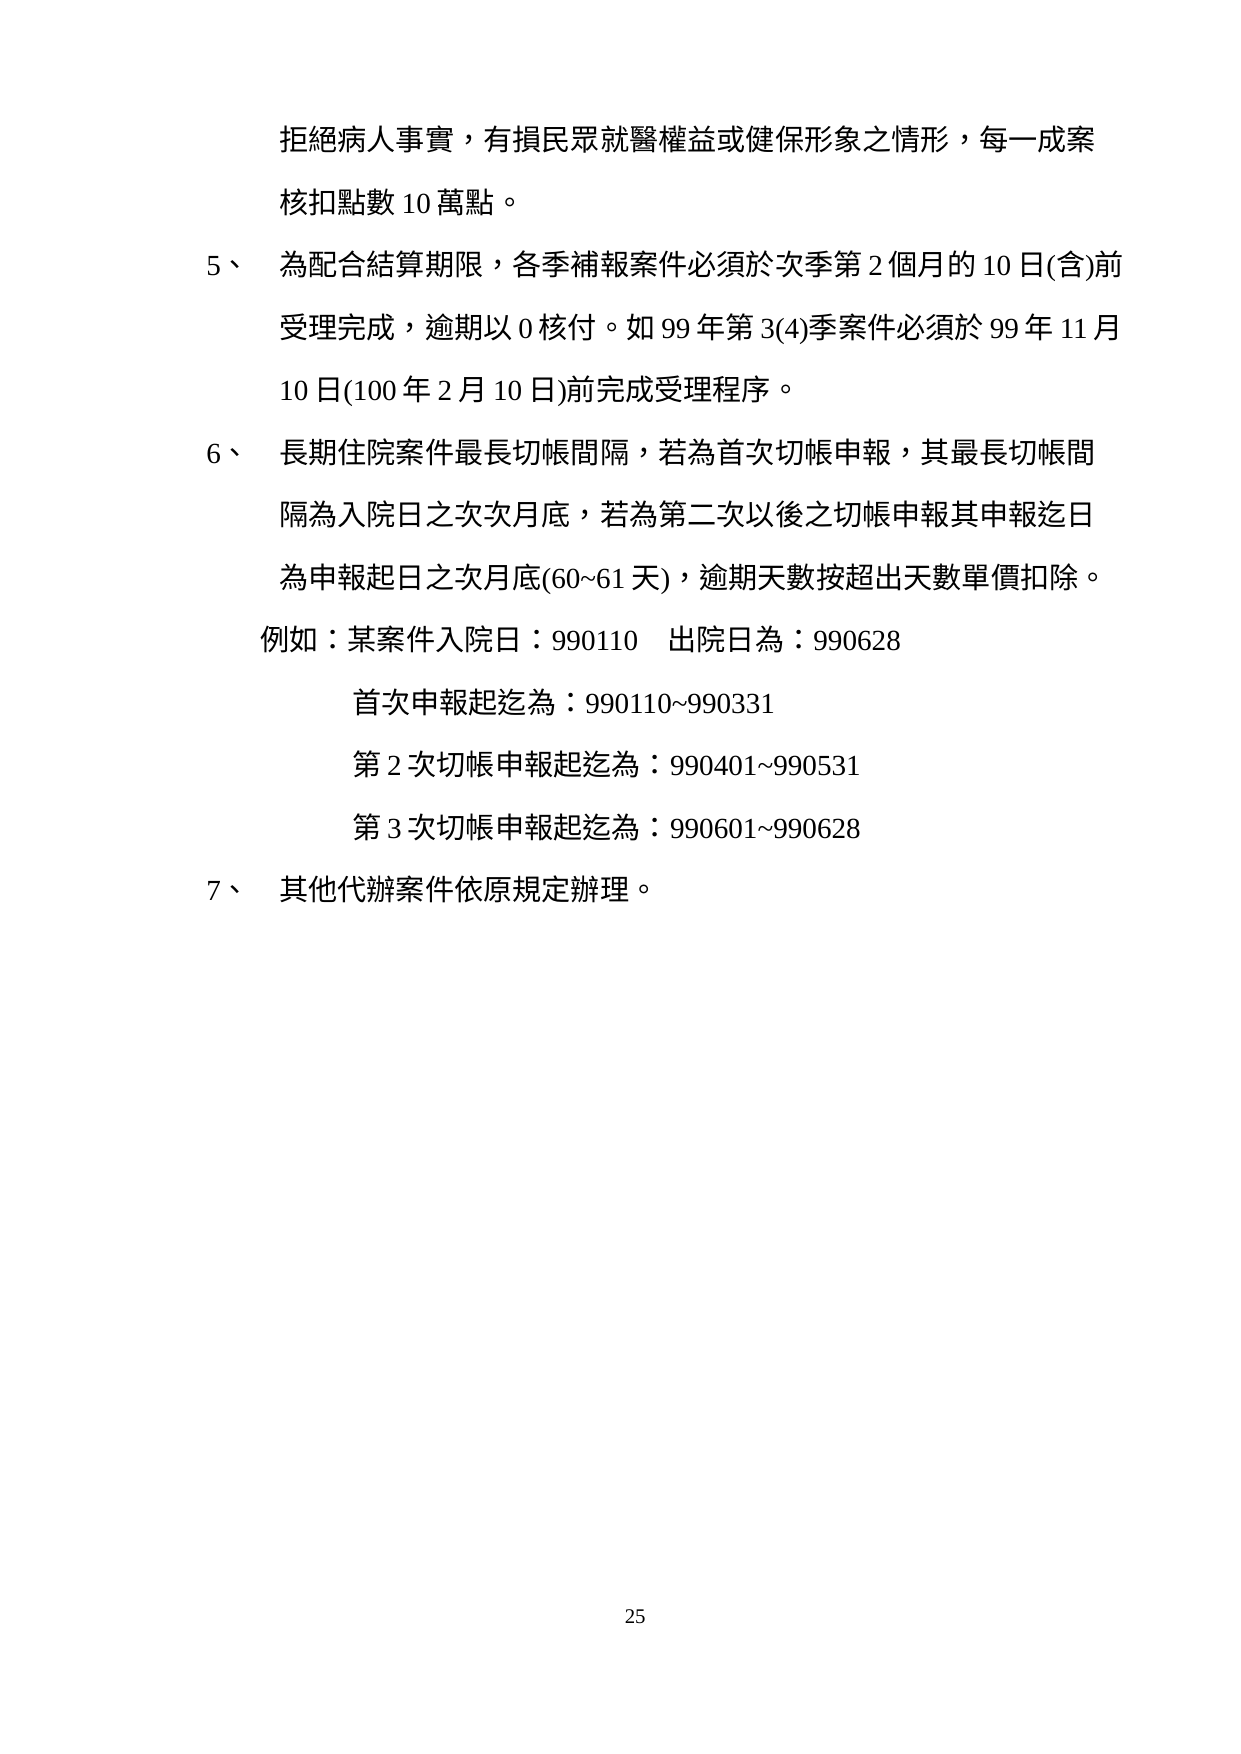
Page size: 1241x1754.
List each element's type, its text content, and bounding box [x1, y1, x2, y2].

text 第3次切帳申報起迄為：990601~990628 [148, 784, 1124, 846]
text 首次申報起迄為：990110~990331 [148, 659, 1124, 721]
text 例如：某案件入院日：990110 出院日為：990628 [148, 596, 1124, 659]
list 其他代辦案件依原規定辦理。 [206, 846, 1124, 909]
text 第2次切帳申報起迄為：990401~990531 [148, 721, 1124, 784]
list 為配合結算期限，各季補報案件必須於次季第2個月的10日(含)前受理完成，逾期以0核付。如99年第3(4)季案件必須於99年11月10日(100年2月10日)前完成受理程序。 [206, 221, 1124, 409]
list 拒絕病人事實，有損民眾就醫權益或健保形象之情形，每一成案核扣點數10萬點。 [206, 96, 1124, 221]
list 長期住院案件最長切帳間隔，若為首次切帳申報，其最長切帳間隔為入院日之次次月底，若為第二次以後之切帳申報其申報迄日為申報起日之次月底(60~61天)，逾期天數按超出天數單價扣除。 [206, 409, 1124, 596]
